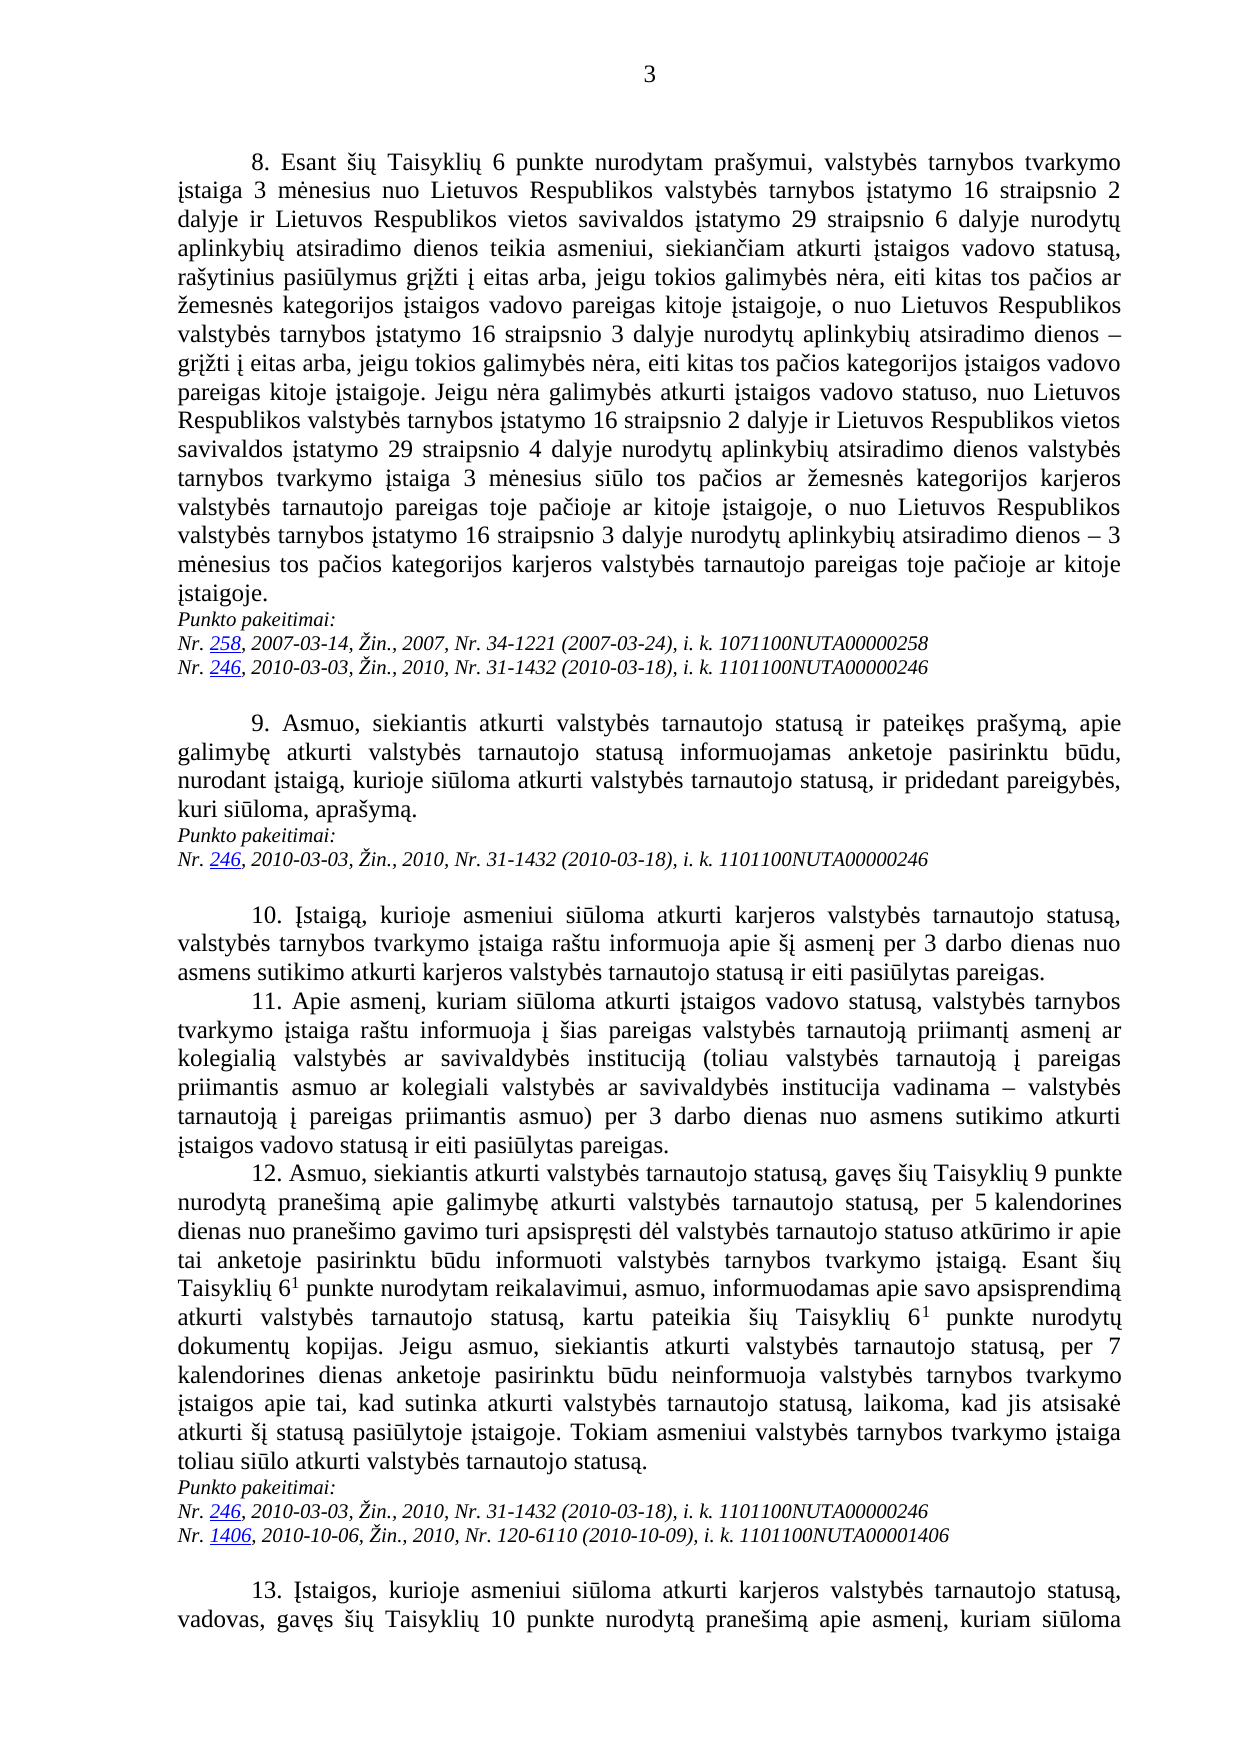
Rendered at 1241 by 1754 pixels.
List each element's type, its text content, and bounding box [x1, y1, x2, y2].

text 9. Asmuo, siekiantis atkurti valstybės tarnautojo statusą ir pateikęs prašymą, apie galimybę atkurti valstybės tarnautojo statusą informuojamas anketoje pasirinktu būdu, nurodant įstaigą, kurioje siūloma atkurti valstybės tarnautojo statusą, ir pridedant pareigybės, kuri siūloma, aprašymą. [177, 708, 1122, 823]
text Nr. 246, 2010-03-03, Žin., 2010, Nr. 31-1432 (2010-03-18), i. k. 1101100NUTA00000246 [177, 847, 1122, 871]
text Nr. 246, 2010-03-03, Žin., 2010, Nr. 31-1432 (2010-03-18), i. k. 1101100NUTA00000246 [177, 655, 1122, 679]
text Nr. 258, 2007-03-14, Žin., 2007, Nr. 34-1221 (2007-03-24), i. k. 1071100NUTA00000258 [177, 631, 1122, 655]
text 8. Esant šių Taisyklių 6 punkte nurodytam prašymui, valstybės tarnybos tvarkymo įstaiga 3 mėnesius nuo Lietuvos Respublikos valstybės tarnybos įstatymo 16 straipsnio 2 dalyje ir Lietuvos Respublikos vietos savivaldos įstatymo 29 straipsnio 6 dalyje nurodytų aplinkybių atsiradimo dienos teikia asmeniui, siekiančiam atkurti įstaigos vadovo statusą, rašytinius pasiūlymus grįžti į eitas arba, jeigu tokios galimybės nėra, eiti kitas tos pačios ar žemesnės kategorijos įstaigos vadovo pareigas kitoje įstaigoje, o nuo Lietuvos Respublikos valstybės tarnybos įstatymo 16 straipsnio 3 dalyje nurodytų aplinkybių atsiradimo dienos – grįžti į eitas arba, jeigu tokios galimybės nėra, eiti kitas tos pačios kategorijos įstaigos vadovo pareigas kitoje įstaigoje. Jeigu nėra galimybės atkurti įstaigos vadovo statuso, nuo Lietuvos Respublikos valstybės tarnybos įstatymo 16 straipsnio 2 dalyje ir Lietuvos Respublikos vietos savivaldos įstatymo 29 straipsnio 4 dalyje nurodytų aplinkybių atsiradimo dienos valstybės tarnybos tvarkymo įstaiga 3 mėnesius siūlo tos pačios ar žemesnės kategorijos karjeros valstybės tarnautojo pareigas toje pačioje ar kitoje įstaigoje, o nuo Lietuvos Respublikos valstybės tarnybos įstatymo 16 straipsnio 3 dalyje nurodytų aplinkybių atsiradimo dienos – 3 mėnesius tos pačios kategorijos karjeros valstybės tarnautojo pareigas toje pačioje ar kitoje įstaigoje. [177, 147, 1122, 607]
text Nr. 1406, 2010-10-06, Žin., 2010, Nr. 120-6110 (2010-10-09), i. k. 1101100NUTA00001406 [177, 1523, 1122, 1547]
text 12. Asmuo, siekiantis atkurti valstybės tarnautojo statusą, gavęs šių Taisyklių 9 punkte nurodytą pranešimą apie galimybę atkurti valstybės tarnautojo statusą, per 5 kalendorines dienas nuo pranešimo gavimo turi apsispręsti dėl valstybės tarnautojo statuso atkūrimo ir apie tai anketoje pasirinktu būdu informuoti valstybės tarnybos tvarkymo įstaigą. Esant šių Taisyklių 61 punkte nurodytam reikalavimui, asmuo, informuodamas apie savo apsisprendimą atkurti valstybės tarnautojo statusą, kartu pateikia šių Taisyklių 61 punkte nurodytų dokumentų kopijas. Jeigu asmuo, siekiantis atkurti valstybės tarnautojo statusą, per 7 kalendorines dienas anketoje pasirinktu būdu neinformuoja valstybės tarnybos tvarkymo įstaigos apie tai, kad sutinka atkurti valstybės tarnautojo statusą, laikoma, kad jis atsisakė atkurti šį statusą pasiūlytoje įstaigoje. Tokiam asmeniui valstybės tarnybos tvarkymo įstaiga toliau siūlo atkurti valstybės tarnautojo statusą. [177, 1158, 1122, 1475]
text Nr. 246, 2010-03-03, Žin., 2010, Nr. 31-1432 (2010-03-18), i. k. 1101100NUTA00000246 [177, 1499, 1122, 1523]
text Punkto pakeitimai: [177, 1475, 1122, 1499]
text Punkto pakeitimai: [177, 823, 1122, 847]
text Punkto pakeitimai: [177, 607, 1122, 631]
text 10. Įstaigą, kurioje asmeniui siūloma atkurti karjeros valstybės tarnautojo statusą, valstybės tarnybos tvarkymo įstaiga raštu informuoja apie šį asmenį per 3 darbo dienas nuo asmens sutikimo atkurti karjeros valstybės tarnautojo statusą ir eiti pasiūlytas pareigas. [177, 900, 1122, 986]
text 13. Įstaigos, kurioje asmeniui siūloma atkurti karjeros valstybės tarnautojo statusą, vadovas, gavęs šių Taisyklių 10 punkte nurodytą pranešimą apie asmenį, kuriam siūloma [177, 1576, 1122, 1633]
text 11. Apie asmenį, kuriam siūloma atkurti įstaigos vadovo statusą, valstybės tarnybos tvarkymo įstaiga raštu informuoja į šias pareigas valstybės tarnautoją priimantį asmenį ar kolegialią valstybės ar savivaldybės instituciją (toliau valstybės tarnautoją į pareigas priimantis asmuo ar kolegiali valstybės ar savivaldybės institucija vadinama – valstybės tarnautoją į pareigas priimantis asmuo) per 3 darbo dienas nuo asmens sutikimo atkurti įstaigos vadovo statusą ir eiti pasiūlytas pareigas. [177, 986, 1122, 1158]
